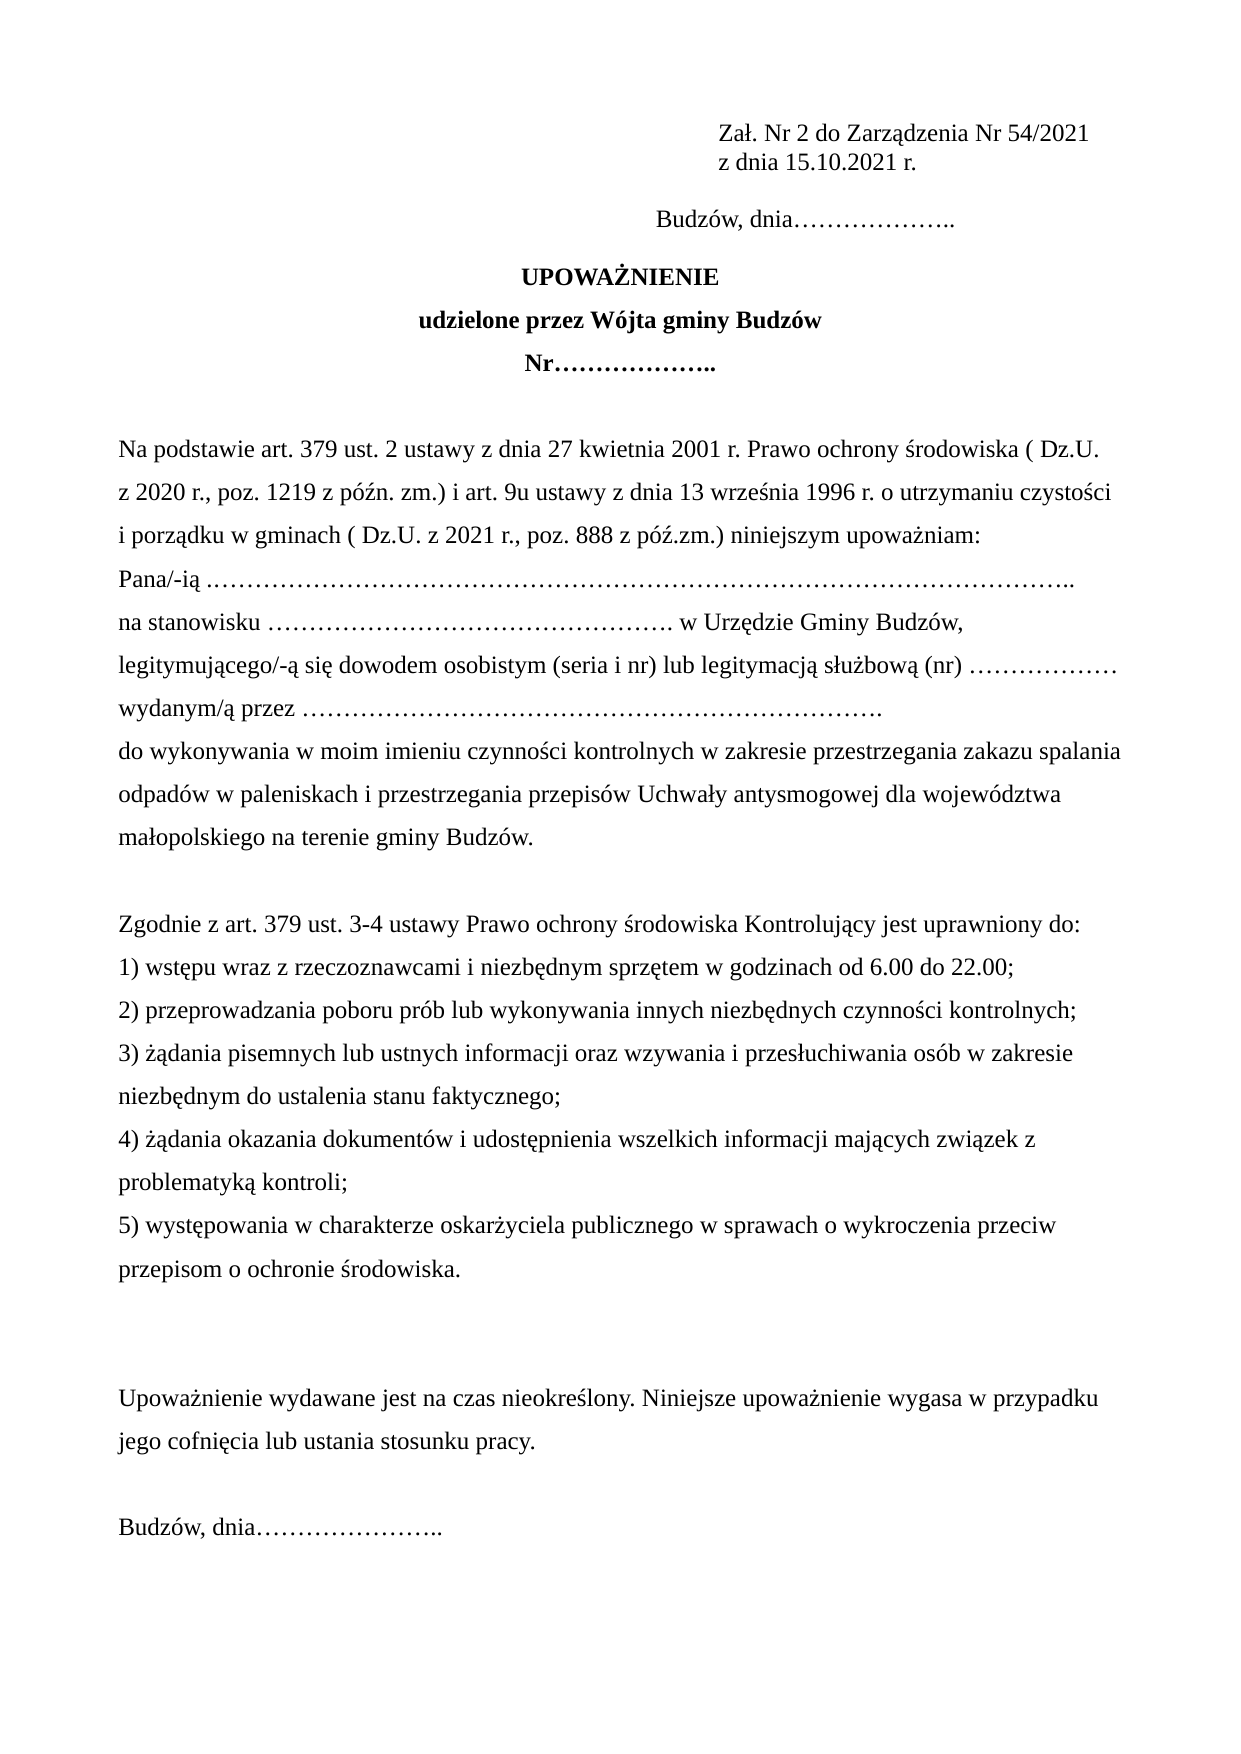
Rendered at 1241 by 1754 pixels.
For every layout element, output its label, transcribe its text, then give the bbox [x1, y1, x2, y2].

text z dnia 15.10.2021 r. [118, 147, 1122, 176]
text Na podstawie art. 379 ust. 2 ustawy z dnia 27 kwietnia 2001 r. Prawo ochrony środowiska ( Dz.U. z 2020 r., poz. 1219 z późn. zm.) i art. 9u ustawy z dnia 13 września 1996 r. o utrzymaniu czystości i porządku w gminach ( Dz.U. z 2021 r., poz. 888 z póź.zm.) niniejszym upoważniam: [118, 434, 1122, 549]
text Nr……………….. [118, 348, 1122, 377]
text Upoważnienie wydawane jest na czas nieokreślony. Niniejsze upoważnienie wygasa w przypadku jego cofnięcia lub ustania stosunku pracy. [118, 1383, 1122, 1455]
text 2) przeprowadzania poboru prób lub wykonywania innych niezbędnych czynności kontrolnych; [118, 995, 1122, 1024]
text na stanowisku …………………………………………. w Urzędzie Gminy Budzów, legitymującego/-ą się dowodem osobistym (seria i nr) lub legitymacją służbową (nr) ………………wydanym/ą przez ……………………………………………………………. [118, 607, 1122, 722]
text do wykonywania w moim imieniu czynności kontrolnych w zakresie przestrzegania zakazu spalania odpadów w paleniskach i przestrzegania przepisów Uchwały antysmogowej dla województwa małopolskiego na terenie gminy Budzów. [118, 736, 1122, 851]
text 4) żądania okazania dokumentów i udostępnienia wszelkich informacji mających związek z problematyką kontroli; [118, 1124, 1122, 1196]
text Zał. Nr 2 do Zarządzenia Nr 54/2021 [118, 118, 1122, 147]
text Pana/-ią .………………………………………………………………………………………….. [118, 564, 1122, 592]
text 3) żądania pisemnych lub ustnych informacji oraz wzywania i przesłuchiwania osób w zakresie niezbędnym do ustalenia stanu faktycznego; [118, 1038, 1122, 1110]
text udzielone przez Wójta gminy Budzów [118, 305, 1122, 334]
text 1) wstępu wraz z rzeczoznawcami i niezbędnym sprzętem w godzinach od 6.00 do 22.00; [118, 952, 1122, 981]
text Budzów, dnia………………….. [118, 1512, 1122, 1541]
text Budzów, dnia……………….. [118, 204, 1122, 233]
text Zgodnie z art. 379 ust. 3-4 ustawy Prawo ochrony środowiska Kontrolujący jest uprawniony do: [118, 909, 1122, 937]
text 5) występowania w charakterze oskarżyciela publicznego w sprawach o wykroczenia przeciw przepisom o ochronie środowiska. [118, 1211, 1122, 1282]
text UPOWAŻNIENIE [118, 262, 1122, 291]
